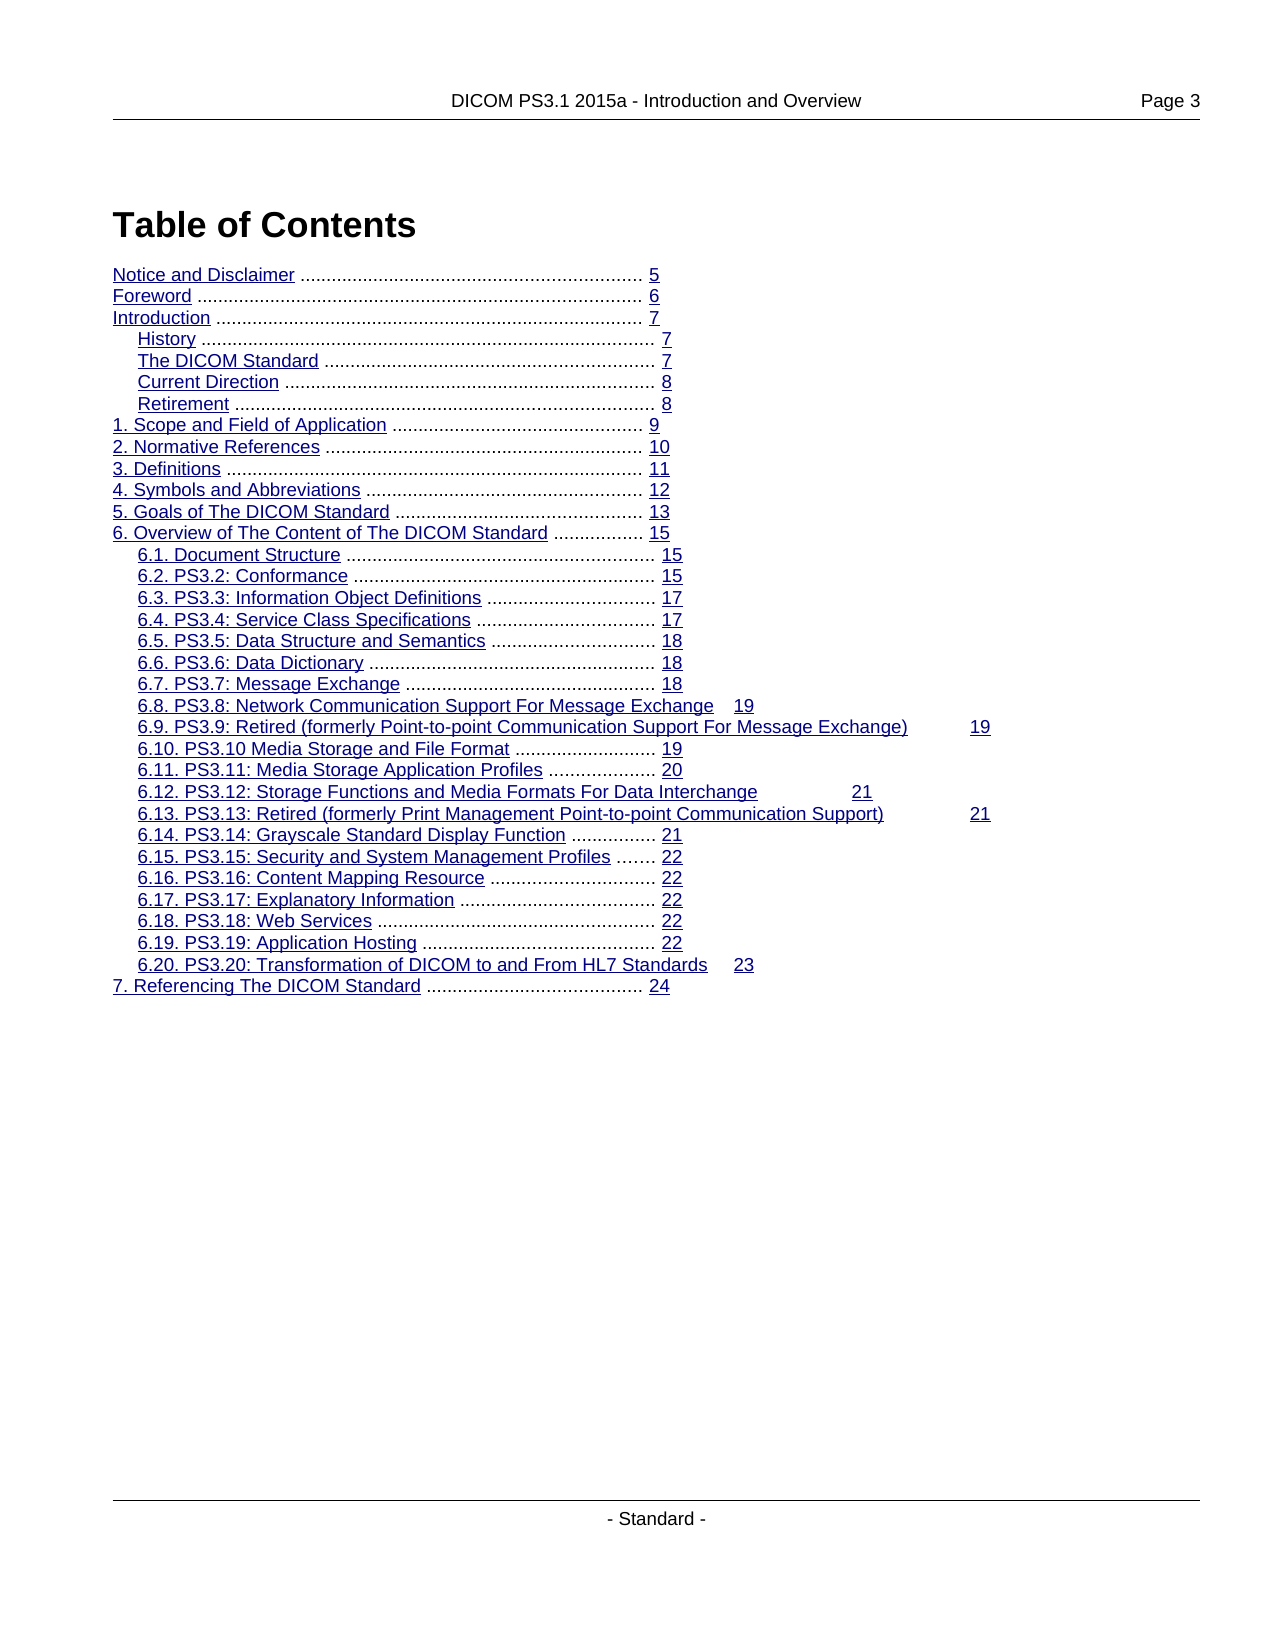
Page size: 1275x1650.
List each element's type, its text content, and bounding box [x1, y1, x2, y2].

text Retirement 0 [137, 393, 1175, 414]
text 6.15. PS3.15: Security and System Management Profiles 0 [137, 846, 1175, 867]
text The DICOM Standard 0 [137, 349, 1175, 371]
text 7. Referencing The DICOM Standard 0 [112, 975, 1175, 996]
text Introduction 0 [112, 306, 1175, 328]
text Notice and Disclaimer 0 [112, 263, 1175, 285]
text 6.2. PS3.2: Conformance 0 [137, 565, 1175, 587]
text 6.3. PS3.3: Information Object Definitions 0 [137, 587, 1175, 608]
text 6.4. PS3.4: Service Class Specifications 0 [137, 608, 1175, 630]
text 6.1. Document Structure 0 [137, 544, 1175, 565]
text 6.19. PS3.19: Application Hosting 0 [137, 932, 1175, 953]
text 6.16. PS3.16: Content Mapping Resource 0 [137, 867, 1175, 889]
text History 0 [137, 328, 1175, 349]
text 4. Symbols and Abbreviations 0 [112, 479, 1175, 501]
text 6.18. PS3.18: Web Services 0 [137, 910, 1175, 932]
text 6.10. PS3.10 Media Storage and File Format 0 [137, 738, 1175, 759]
text 1. Scope and Field of Application 0 [112, 414, 1175, 436]
text 6. Overview of The Content of The DICOM Standard 0 [112, 522, 1175, 544]
text 6.17. PS3.17: Explanatory Information 0 [137, 889, 1175, 910]
text 2. Normative References 0 [112, 436, 1175, 457]
text 6.11. PS3.11: Media Storage Application Profiles 0 [137, 759, 1175, 781]
text Current Direction 0 [137, 371, 1175, 393]
text Foreword 0 [112, 285, 1175, 306]
text 6.6. PS3.6: Data Dictionary 0 [137, 651, 1175, 673]
text 6.13. PS3.13: Retired (formerly Print Management Point-to-point Communication Support) 0 [137, 802, 1175, 824]
text 6.9. PS3.9: Retired (formerly Point-to-point Communication Support For Message Exchange) 0 [137, 716, 1175, 738]
text 6.8. PS3.8: Network Communication Support For Message Exchange 0 [137, 694, 1175, 716]
text 6.14. PS3.14: Grayscale Standard Display Function 0 [137, 824, 1175, 846]
text 3. Definitions 0 [112, 457, 1175, 479]
text Table of Contents [112, 204, 1200, 245]
text 6.7. PS3.7: Message Exchange 0 [137, 673, 1175, 694]
text 6.20. PS3.20: Transformation of DICOM to and From HL7 Standards 0 [137, 953, 1175, 975]
text 6.5. PS3.5: Data Structure and Semantics 0 [137, 630, 1175, 651]
text 5. Goals of The DICOM Standard 0 [112, 501, 1175, 522]
text 6.12. PS3.12: Storage Functions and Media Formats For Data Interchange 0 [137, 781, 1175, 802]
